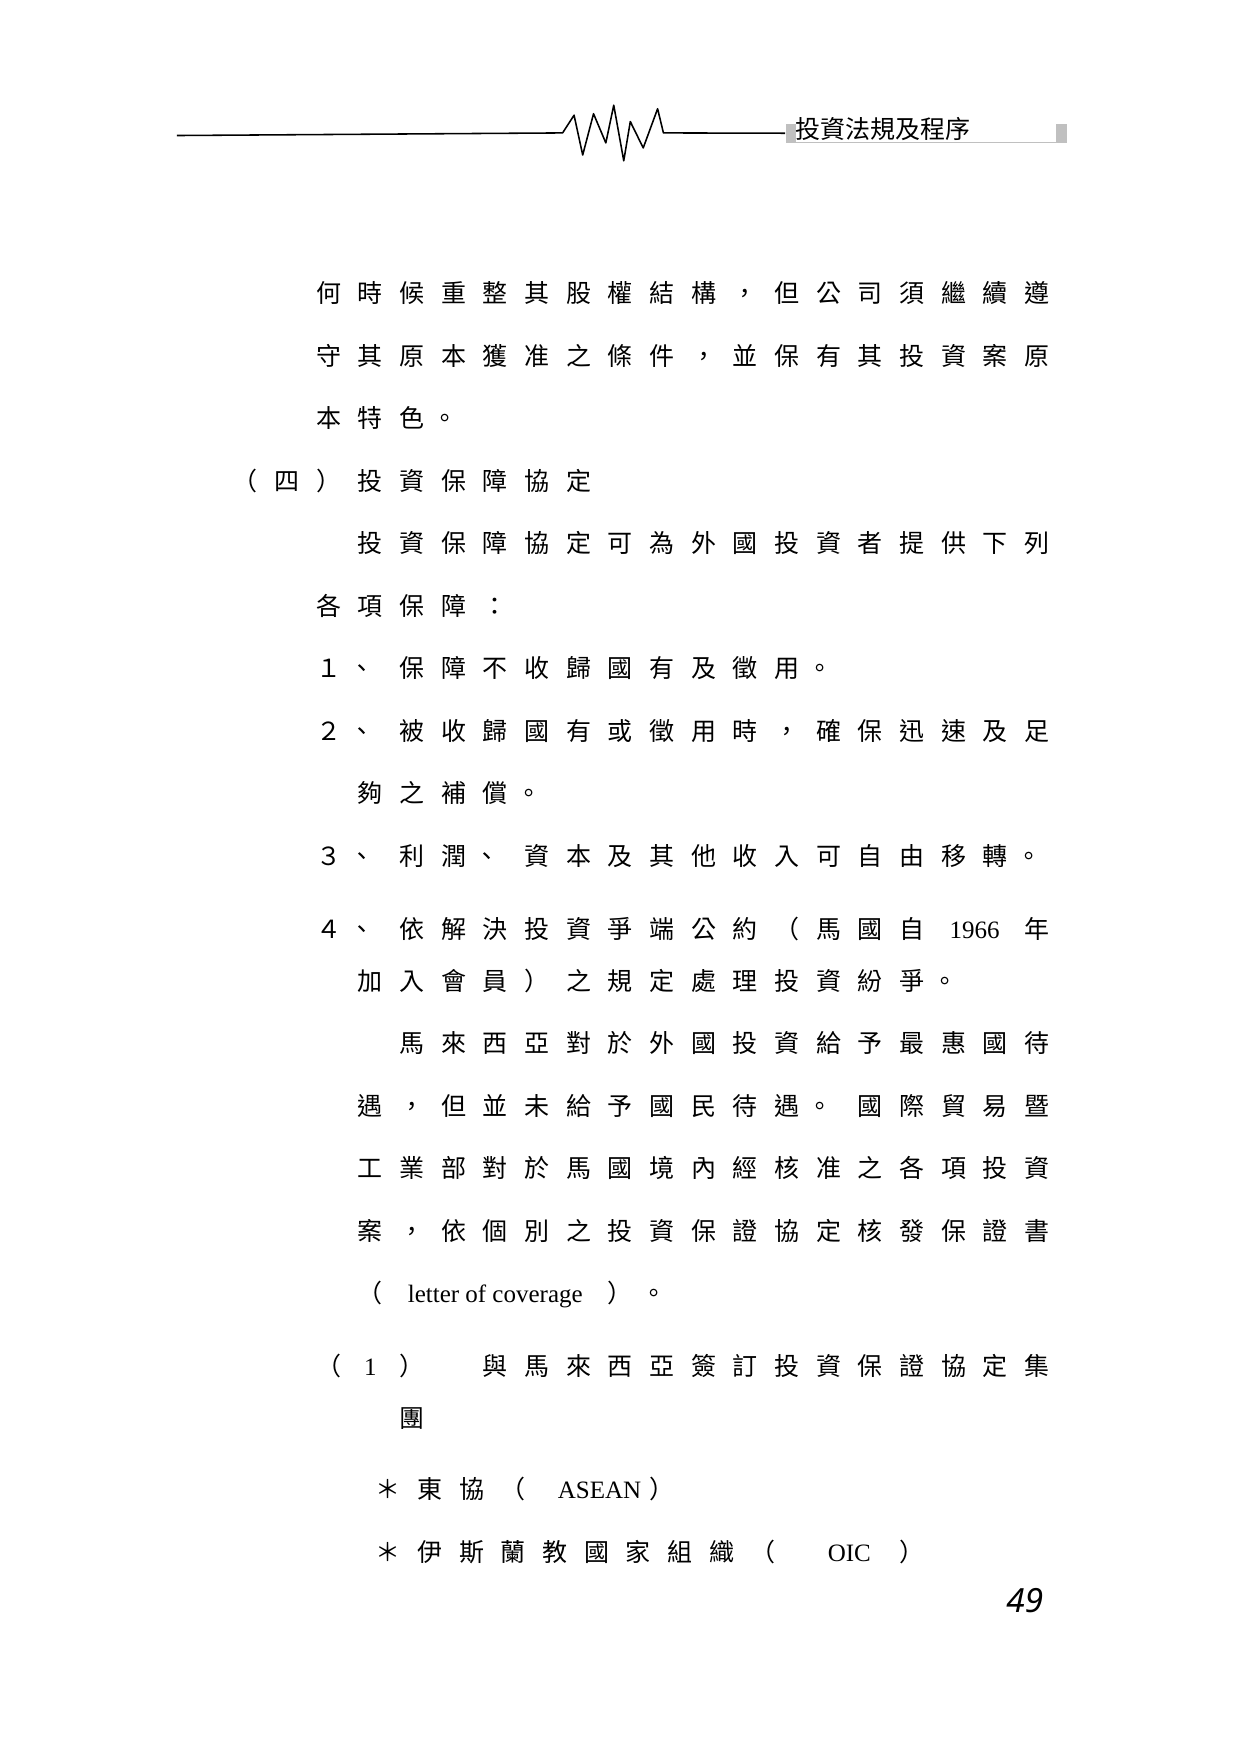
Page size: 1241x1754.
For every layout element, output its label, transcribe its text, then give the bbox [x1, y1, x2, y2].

text （四）投資保障協定 [207, 438, 1058, 500]
text 投資保障協定可為外國投資者提供下列各項保障： [281, 500, 1058, 625]
text ＊伊斯蘭教國家組織（OIC） [306, 1500, 1058, 1563]
text ４、依解決投資爭端公約（馬國自1966年加入會員）之規定處理投資紛爭。 [281, 875, 1058, 1000]
text 何時候重整其股權結構，但公司須繼續遵守其原本獲准之條件，並保有其投資案原本特色。 [281, 250, 1058, 438]
text （1） 與馬來西亞簽訂投資保證協定集團 [306, 1313, 1058, 1438]
text ＊東協（ASEAN） [306, 1438, 1058, 1500]
text ３、利潤、資本及其他收入可自由移轉。 [281, 813, 1058, 875]
text ２、被收歸國有或徵用時，確保迅速及足夠之補償。 [281, 688, 1058, 813]
text 馬來西亞對於外國投資給予最惠國待遇，但並未給予國民待遇。國際貿易暨工業部對於馬國境內經核准之各項投資案，依個別之投資保證協定核發保證書（letter of coverage）。 [330, 1000, 1058, 1313]
text １、保障不收歸國有及徵用。 [281, 625, 1058, 688]
